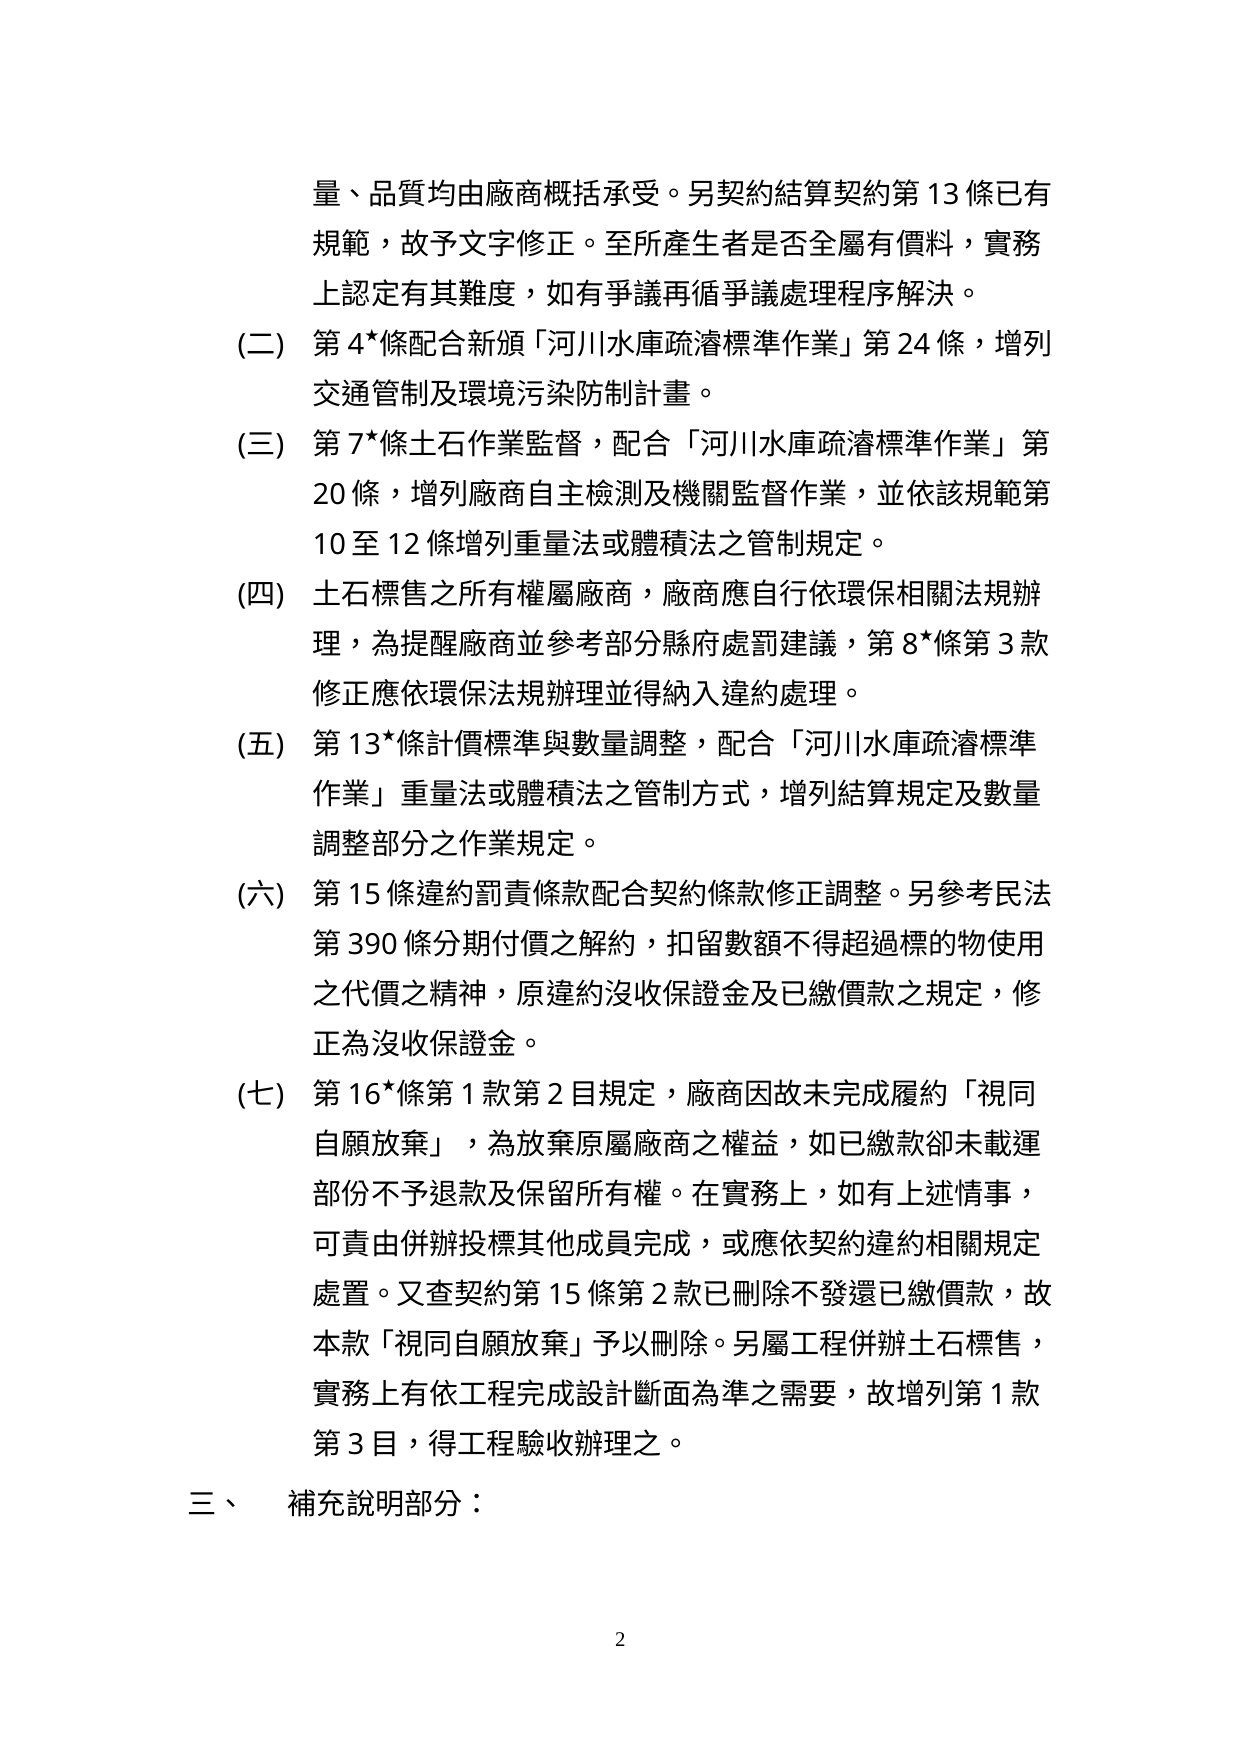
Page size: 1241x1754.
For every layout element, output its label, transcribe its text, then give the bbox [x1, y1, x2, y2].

list 第7★條土石作業監督，配合「河川水庫疏濬標準作業」第20條，增列廠商自主檢測及機關監督作業，並依該規範第10至12條增列重量法或體積法之管制規定。 [237, 414, 1053, 564]
list 量、品質均由廠商概括承受。另契約結算契約第13條已有規範，故予文字修正。至所產生者是否全屬有價料，實務上認定有其難度，如有爭議再循爭議處理程序解決。 [237, 164, 1053, 314]
list 第15條違約罰責條款配合契約條款修正調整。另參考民法第390條分期付價之解約，扣留數額不得超過標的物使用之代價之精神，原違約沒收保證金及已繳價款之規定，修正為沒收保證金。 [237, 864, 1053, 1064]
list 補充說明部分： [187, 1464, 1053, 1539]
list 土石標售之所有權屬廠商，廠商應自行依環保相關法規辦理，為提醒廠商並參考部分縣府處罰建議，第8★條第3款修正應依環保法規辦理並得納入違約處理。 [237, 564, 1053, 714]
list 第13★條計價標準與數量調整，配合「河川水庫疏濬標準作業」重量法或體積法之管制方式，增列結算規定及數量調整部分之作業規定。 [237, 714, 1053, 864]
list 第16★條第1款第2目規定，廠商因故未完成履約「視同自願放棄」，為放棄原屬廠商之權益，如已繳款卻未載運部份不予退款及保留所有權。在實務上，如有上述情事，可責由併辦投標其他成員完成，或應依契約違約相關規定處置。又查契約第15條第2款已刪除不發還已繳價款，故本款「視同自願放棄」予以刪除。另屬工程併辦土石標售，實務上有依工程完成設計斷面為準之需要，故增列第1款第3目，得工程驗收辦理之。 [237, 1064, 1053, 1464]
list 第4★條配合新頒「河川水庫疏濬標準作業」第24條，增列交通管制及環境污染防制計畫。 [237, 314, 1053, 414]
